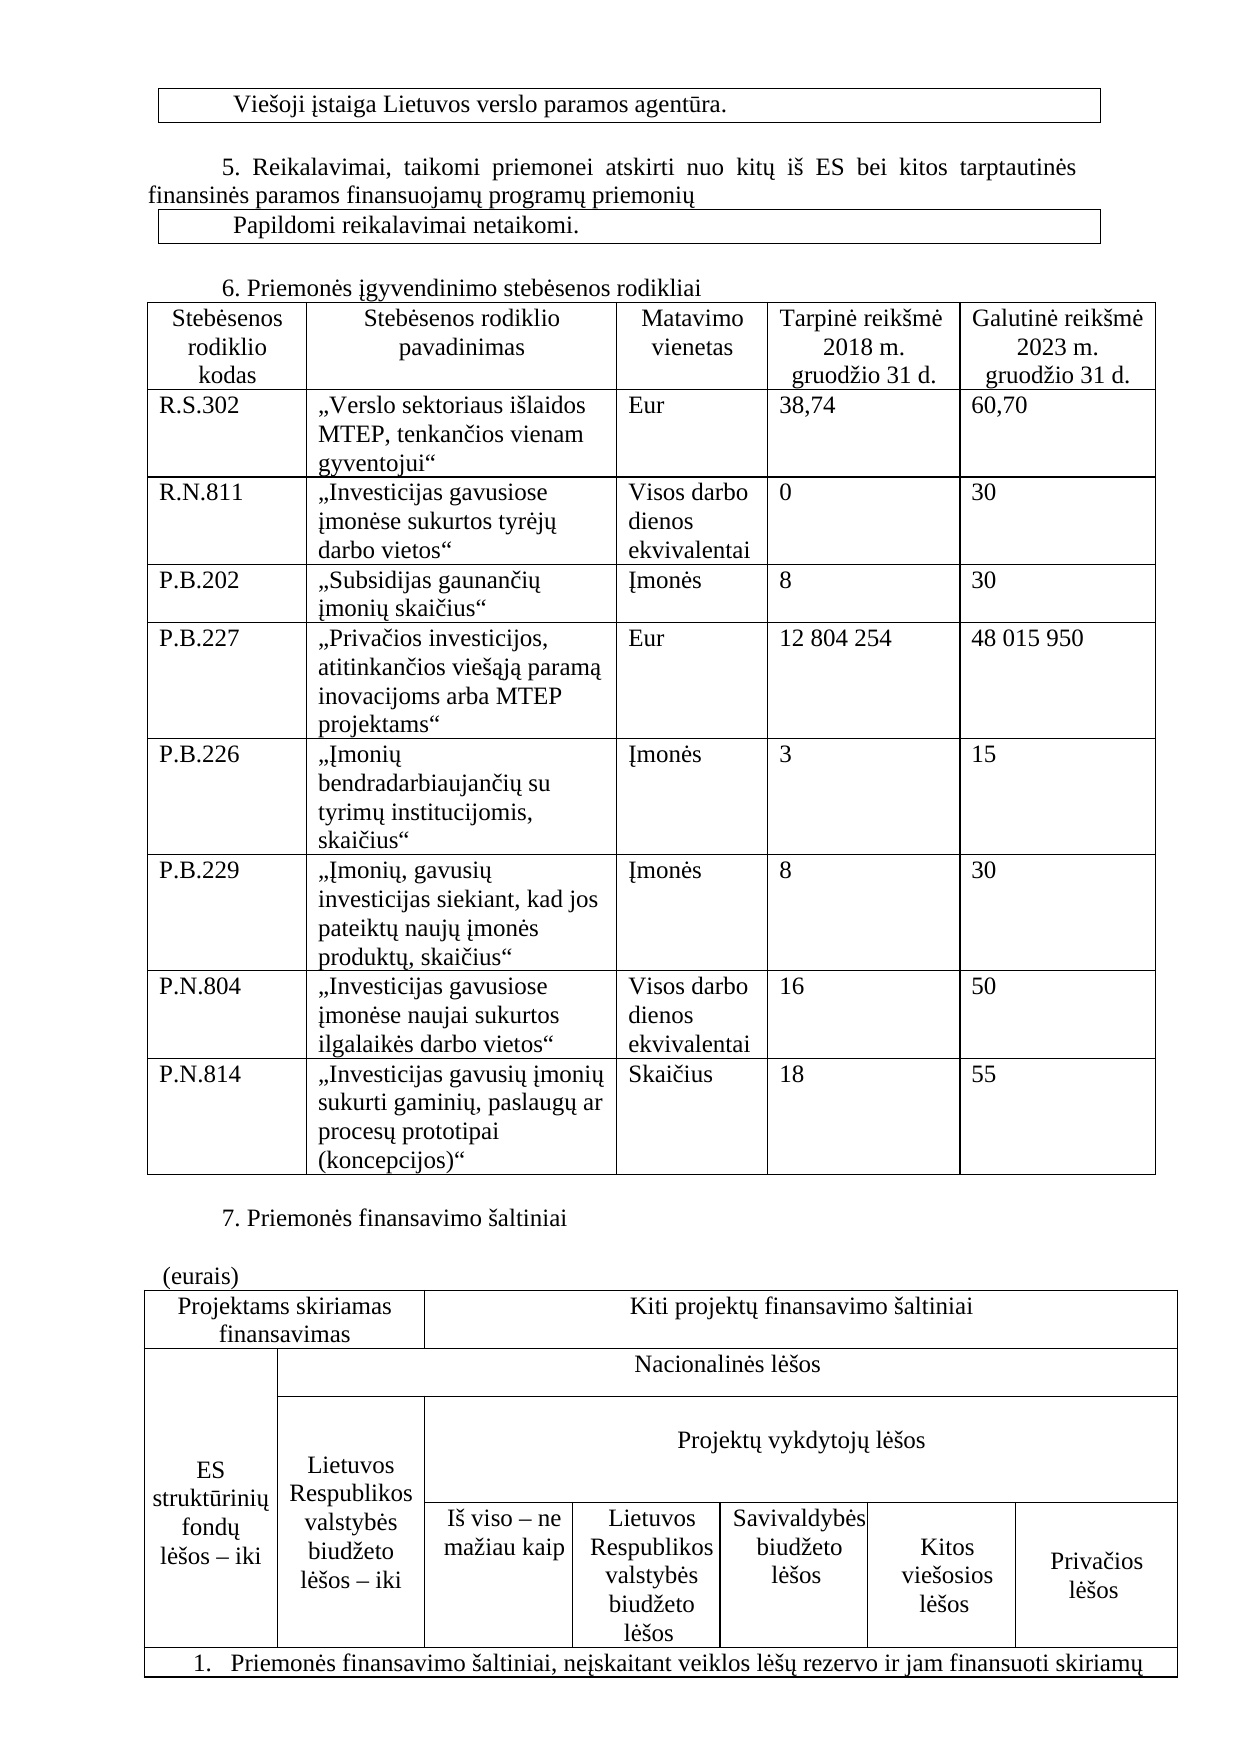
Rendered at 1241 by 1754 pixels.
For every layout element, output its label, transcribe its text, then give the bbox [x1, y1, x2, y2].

table_cell 30 [961, 478, 1155, 564]
table_cell Kitos viešosios lėšos [868, 1503, 1015, 1647]
table_cell 38,74 [768, 390, 959, 476]
table_cell 0 [768, 478, 959, 564]
table_header Papildomi reikalavimai netaikomi. [159, 210, 1100, 243]
table_cell ES struktūrinių fondų lėšos – iki [145, 1349, 277, 1647]
text 7. Priemonės finansavimo šaltiniai [148, 1203, 1078, 1232]
table_cell P.B.202 [148, 565, 306, 622]
table_cell 30 [961, 855, 1155, 970]
table_header Projektams skiriamas finansavimas [145, 1291, 424, 1348]
table_header Galutinė reikšmė 2023 m. gruodžio 31 d. [961, 303, 1155, 389]
table_cell „Investicijas gavusių įmonių sukurti gaminių, paslaugų ar procesų prototipai (koncepcijos)“ [307, 1059, 616, 1174]
table_cell 15 [961, 739, 1155, 854]
table_cell 60,70 [961, 390, 1155, 476]
table_cell P.B.226 [148, 739, 306, 854]
table_cell Projektų vykdytojų lėšos [425, 1397, 1177, 1502]
table_cell 18 [768, 1059, 959, 1174]
table_cell Įmonės [617, 739, 767, 854]
table_header Viešoji įstaiga Lietuvos verslo paramos agentūra. [159, 89, 1100, 122]
table_cell R.N.811 [148, 478, 306, 564]
table_cell P.B.227 [148, 623, 306, 738]
table_cell 1. Priemonės finansavimo šaltiniai, neįskaitant veiklos lėšų rezervo ir jam finansuoti skiriamų [145, 1648, 1177, 1676]
table_cell Eur [617, 623, 767, 738]
table_cell Visos darbo dienos ekvivalentai [617, 971, 767, 1058]
table_cell Skaičius [617, 1059, 767, 1174]
text 6. Priemonės įgyvendinimo stebėsenos rodikliai [148, 273, 1078, 302]
table_cell Eur [617, 390, 767, 476]
table_cell P.N.804 [148, 971, 306, 1058]
table_cell Visos darbo dienos ekvivalentai [617, 478, 767, 564]
table_header Kiti projektų finansavimo šaltiniai [425, 1291, 1177, 1348]
table_cell Įmonės [617, 565, 767, 622]
table_cell Privačios lėšos [1016, 1503, 1177, 1647]
table_cell P.N.814 [148, 1059, 306, 1174]
table_cell R.S.302 [148, 390, 306, 476]
table_cell Savivaldybės biudžeto lėšos [721, 1503, 867, 1647]
table_cell Nacionalinės lėšos [278, 1349, 1177, 1396]
table_header Stebėsenos rodiklio pavadinimas [307, 303, 616, 389]
table_header Tarpinė reikšmė 2018 m. gruodžio 31 d. [768, 303, 959, 389]
table_cell „Privačios investicijos, atitinkančios viešąją paramą inovacijoms arba MTEP projektams“ [307, 623, 616, 738]
table_cell Iš viso – ne mažiau kaip [425, 1503, 572, 1647]
table_cell „Subsidijas gaunančių įmonių skaičius“ [307, 565, 616, 622]
table_cell Lietuvos Respublikos valstybės biudžeto lėšos [573, 1503, 719, 1647]
table_cell „Verslo sektoriaus išlaidos MTEP, tenkančios vienam gyventojui“ [307, 390, 616, 476]
table_header Matavimo vienetas [617, 303, 767, 389]
table_cell P.B.229 [148, 855, 306, 970]
table_cell 3 [768, 739, 959, 854]
table_cell 55 [961, 1059, 1155, 1174]
table_cell „Investicijas gavusiose įmonėse naujai sukurtos ilgalaikės darbo vietos“ [307, 971, 616, 1058]
text 5. Reikalavimai, taikomi priemonei atskirti nuo kitų iš ES bei kitos tarptautinės finansinės paramos finansuojamų programų priemonių [148, 152, 1078, 209]
table_cell „Investicijas gavusiose įmonėse sukurtos tyrėjų darbo vietos“ [307, 478, 616, 564]
table_cell 8 [768, 855, 959, 970]
table_cell Įmonės [617, 855, 767, 970]
table_cell 48 015 950 [961, 623, 1155, 738]
table_cell Lietuvos Respublikos valstybės biudžeto lėšos – iki [278, 1397, 424, 1647]
table_header Stebėsenos rodiklio kodas [148, 303, 306, 389]
table_cell 8 [768, 565, 959, 622]
table_cell 16 [768, 971, 959, 1058]
table_cell „Įmonių bendradarbiaujančių su tyrimų institucijomis, skaičius“ [307, 739, 616, 854]
table_cell 30 [961, 565, 1155, 622]
table_cell „Įmonių, gavusių investicijas siekiant, kad jos pateiktų naujų įmonės produktų, skaičius“ [307, 855, 616, 970]
table_cell 12 804 254 [768, 623, 959, 738]
text (eurais) [148, 1232, 800, 1290]
table_cell 50 [961, 971, 1155, 1058]
